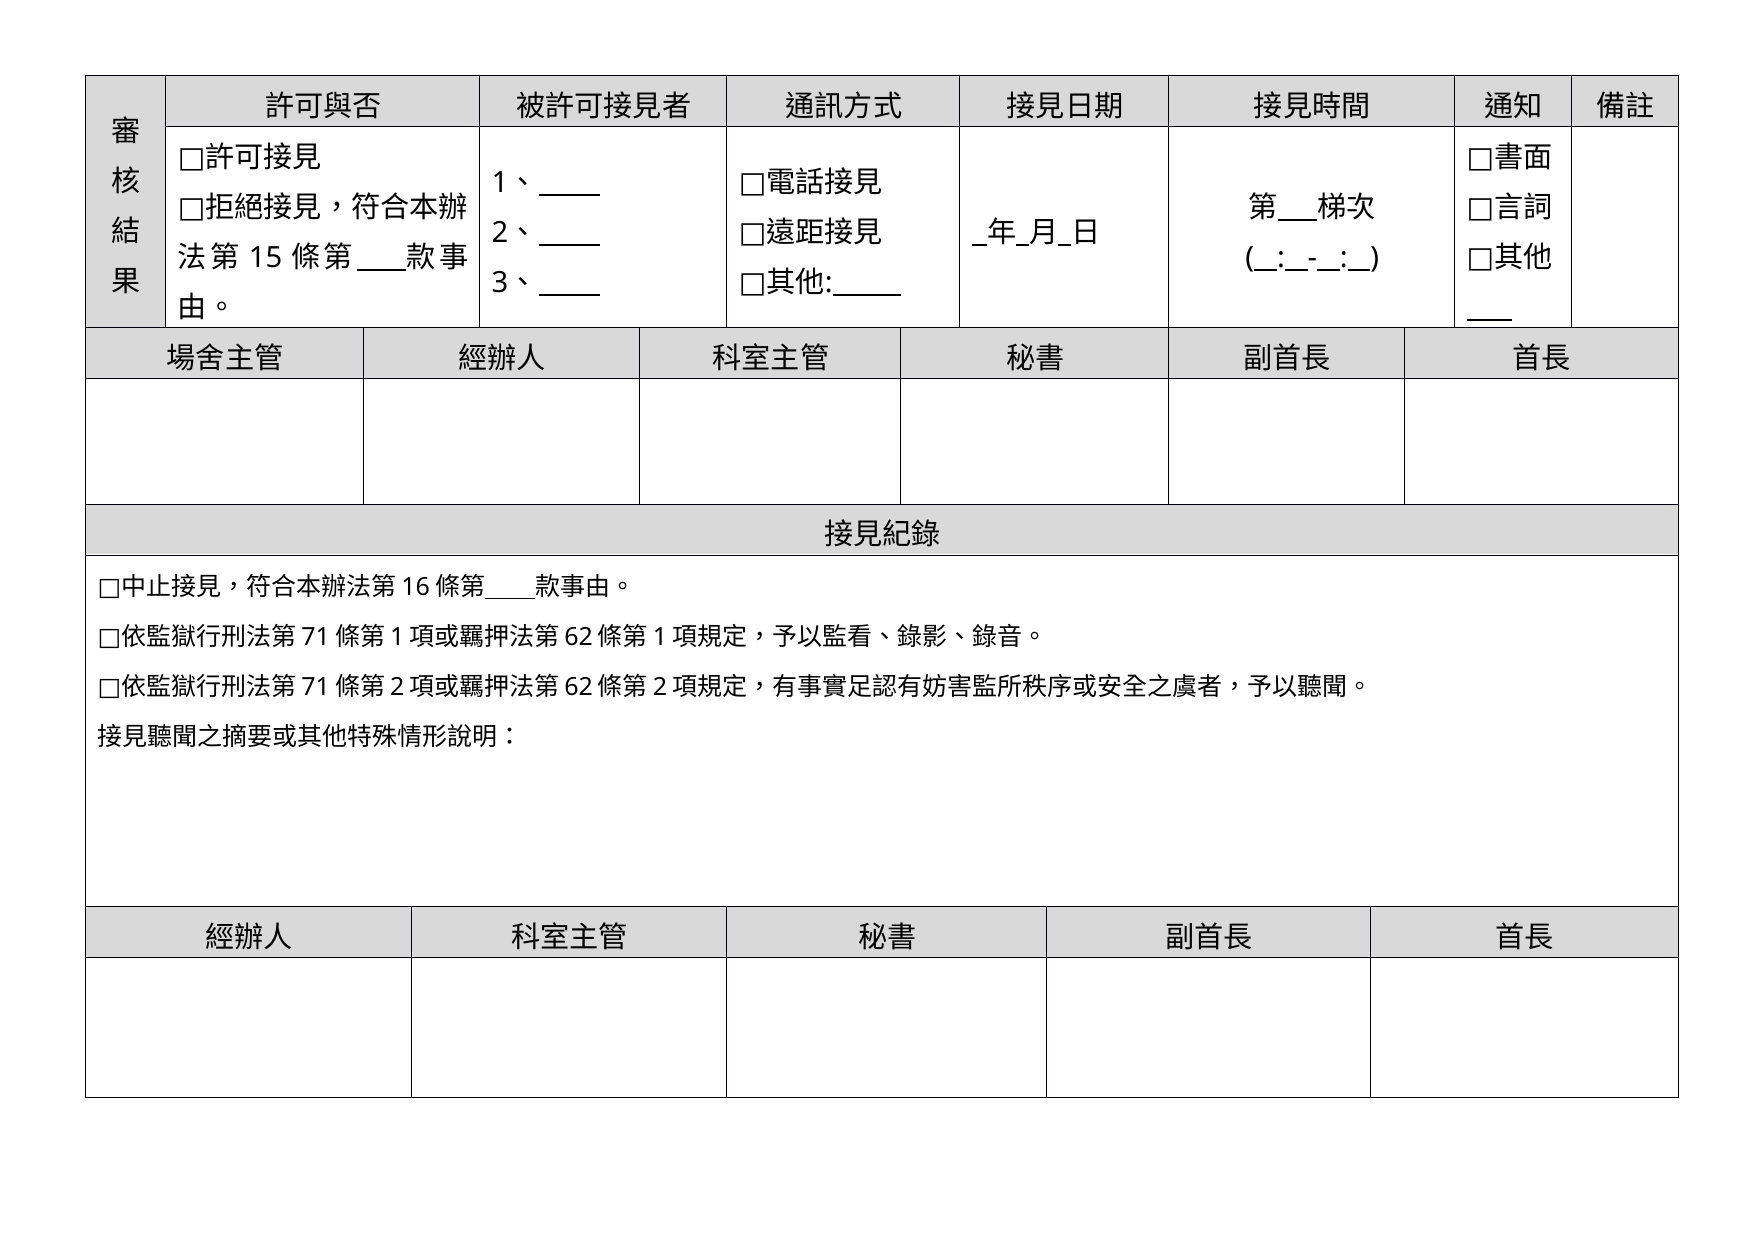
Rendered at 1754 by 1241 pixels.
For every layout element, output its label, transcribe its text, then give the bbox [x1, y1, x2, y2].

table_cell [76, 378, 85, 503]
table_cell 副首長 [1047, 907, 1370, 957]
table_cell □中止接見，符合本辦法第16條第 款事由。 □依監獄行刑法第71條第1項或羈押法第62條第1項規定，予以監看、錄影、錄音。 □依監獄行刑法第71條第2項或羈押法第62條第2項規定，有事實足認有妨害監所秩序或安全之虞者，予以聽聞。 接見聽聞之摘要或其他特殊情形說明： [86, 556, 1678, 906]
table_cell [76, 75, 85, 126]
table_cell [86, 379, 363, 503]
table_cell 通訊方式 [727, 76, 959, 126]
table_cell [901, 379, 1168, 503]
table_cell [1572, 127, 1678, 327]
table_cell □許可接見 □拒絕接見，符合本辦法第15條第 款事由。 [166, 127, 479, 327]
table_cell 首長 [1405, 328, 1678, 378]
table_cell [76, 327, 85, 378]
table_cell 接見時間 [1169, 76, 1454, 126]
table_cell [76, 126, 85, 327]
table_cell [76, 957, 85, 1097]
table_cell 通知 [1455, 76, 1571, 126]
table_cell 經辦人 [364, 328, 639, 378]
table_cell [76, 504, 85, 554]
table_cell [364, 379, 639, 503]
table_cell [76, 906, 85, 957]
table_cell 接見日期 [960, 76, 1168, 126]
table_cell [86, 958, 411, 1097]
table_cell [1169, 379, 1404, 503]
table_cell [480, 127, 726, 327]
table_cell 許可與否 [166, 76, 479, 126]
table_cell 秘書 [901, 328, 1168, 378]
table_cell 場舍主管 [86, 328, 363, 378]
table_cell 備註 [1572, 76, 1678, 126]
table_cell [1047, 958, 1370, 1097]
table_cell 第 梯次 ( : - : ) [1169, 127, 1454, 327]
table_cell 科室主管 [412, 907, 726, 957]
table_cell 審核結果 [86, 76, 165, 327]
table_cell □電話接見 □遠距接見 □其他: [727, 127, 959, 327]
table_cell [76, 555, 85, 906]
table_cell [727, 958, 1046, 1097]
table_cell □書面 □言詞 □其他 [1455, 127, 1571, 327]
table_cell 被許可接見者 [480, 76, 726, 126]
table_cell [1371, 958, 1678, 1097]
table_cell [1405, 379, 1678, 503]
table_cell 秘書 [727, 907, 1046, 957]
table_cell 副首長 [1169, 328, 1404, 378]
table_cell 經辦人 [86, 907, 411, 957]
table_cell 接見紀錄 [86, 505, 1678, 554]
table_cell 科室主管 [640, 328, 900, 378]
table_cell [412, 958, 726, 1097]
table_cell [640, 379, 900, 503]
table_cell 年 月 日 [960, 127, 1168, 327]
table_cell 首長 [1371, 907, 1678, 957]
